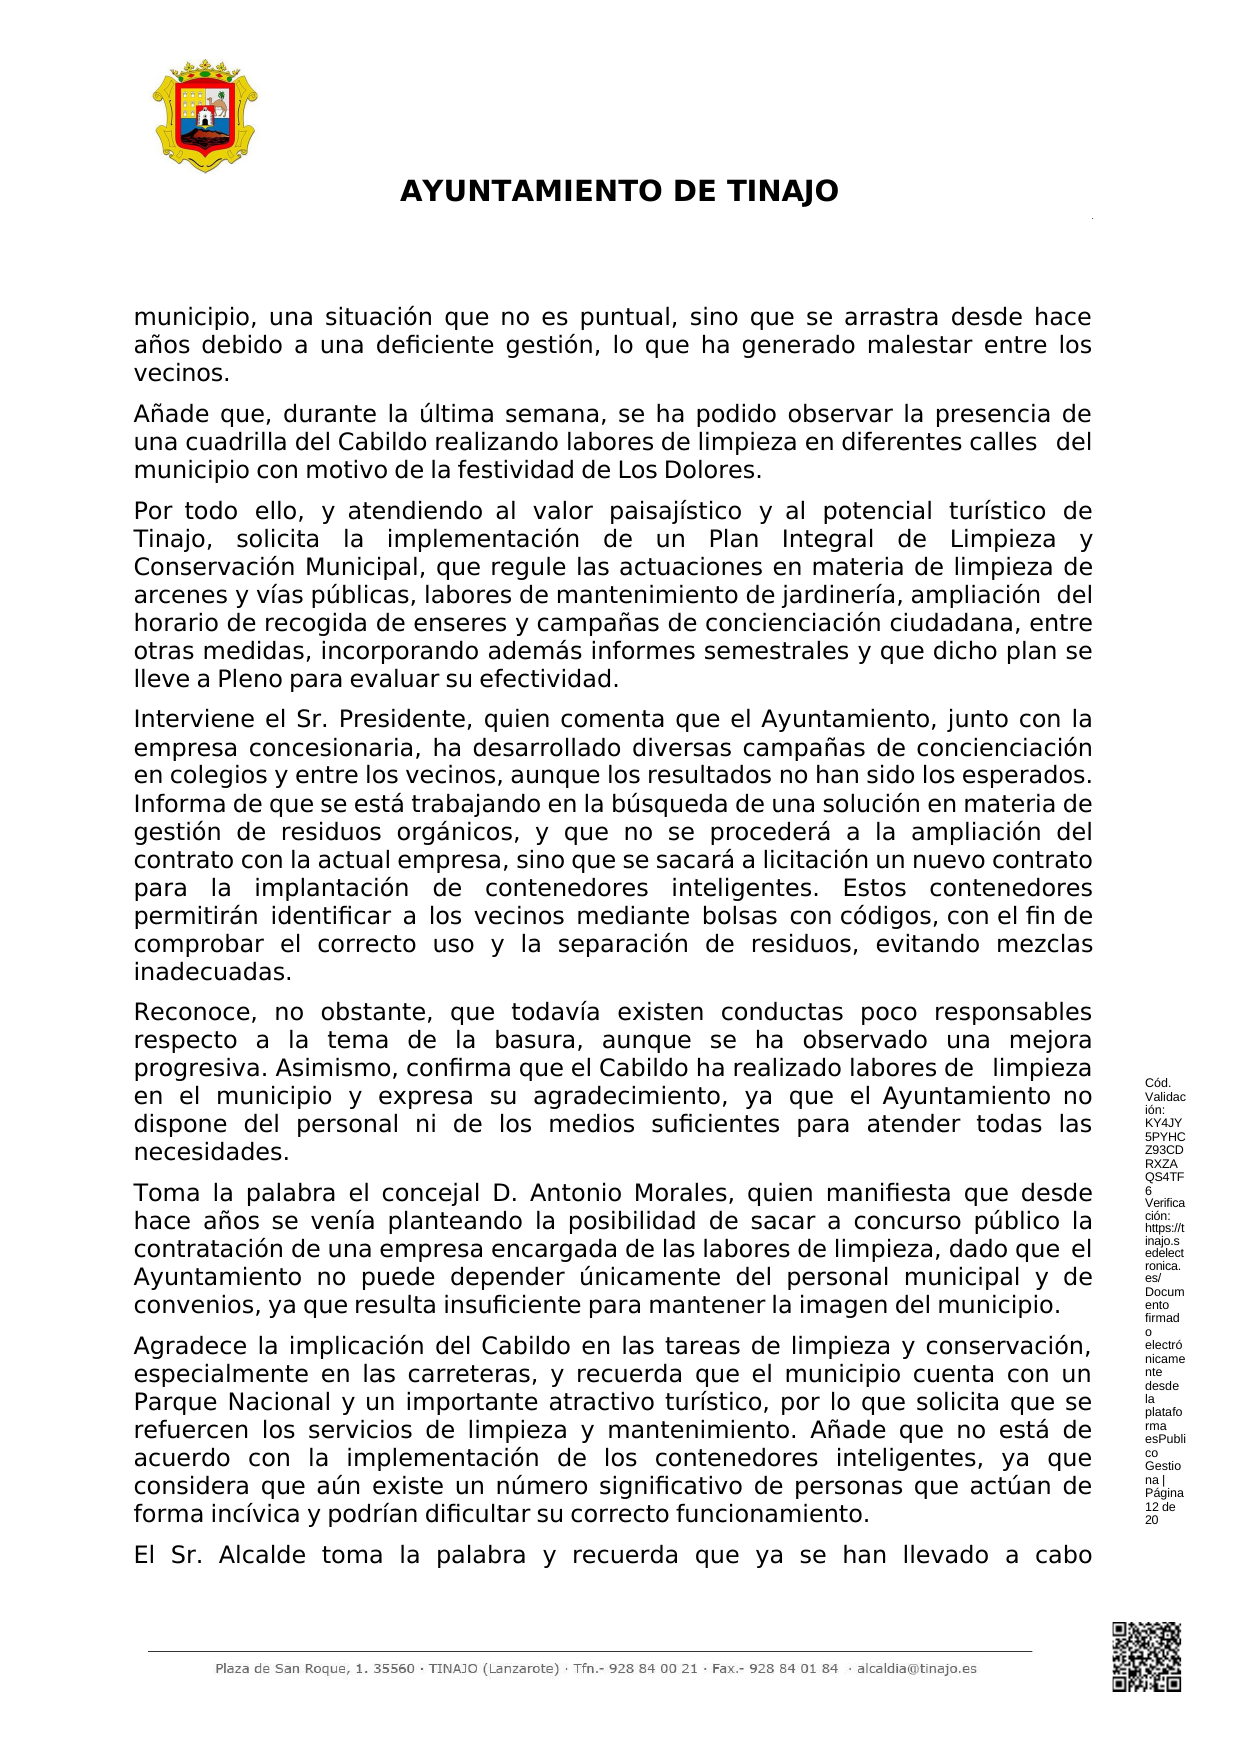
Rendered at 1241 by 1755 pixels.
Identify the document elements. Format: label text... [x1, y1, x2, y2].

text Toma la palabra el concejal D. Antonio Morales, quien manifiesta que desde hace años se venía planteando la posibilidad de sacar a concurso público la contratación de una empresa encargada de las labores de limpieza, dado que el Ayuntamiento no puede depender únicamente del personal municipal y de convenios, ya que resulta insuficiente para mantener la imagen del municipio. [133, 1179, 1093, 1319]
text Verificación: https://tinajo.sedelectronica.es/ [1145, 1198, 1186, 1285]
text Añade que, durante la última semana, se ha podido observar la presencia de una cuadrilla del Cabildo realizando labores de limpieza en diferentes calles del municipio con motivo de la festividad de Los Dolores. [133, 400, 1092, 484]
text Interviene el Sr. Presidente, quien comenta que el Ayuntamiento, junto con la empresa concesionaria, ha desarrollado diversas campañas de concienciación en colegios y entre los vecinos, aunque los resultados no han sido los esperados. Informa de que se está trabajando en la búsqueda de una solución en materia de gestión de residuos orgánicos, y que no se procederá a la ampliación del contrato con la actual empresa, sino que se sacará a licitación un nuevo contrato para la implantación de contenedores inteligentes. Estos contenedores permitirán identificar a los vecinos mediante bolsas con códigos, con el fin de comprobar el correcto uso y la separación de residuos, evitando mezclas inadecuadas. [133, 706, 1093, 986]
text Por todo ello, y atendiendo al valor paisajístico y al potencial turístico de Tinajo, solicita la implementación de un Plan Integral de Limpieza y Conservación Municipal, que regule las actuaciones en materia de limpieza de arcenes y vías públicas, labores de mantenimiento de jardinería, ampliación del horario de recogida de enseres y campañas de concienciación ciudadana, entre otras medidas, incorporando además informes semestrales y que dicho plan se lleve a Pleno para evaluar su efectividad. [133, 497, 1093, 693]
text municipio, una situación que no es puntual, sino que se arrastra desde hace años debido a una deficiente gestión, lo que ha generado malestar entre los vecinos. [133, 303, 1092, 387]
text Agradece la implicación del Cabildo en las tareas de limpieza y conservación, especialmente en las carreteras, y recuerda que el municipio cuenta con un Parque Nacional y un importante atractivo turístico, por lo que solicita que se refuercen los servicios de limpieza y mantenimiento. Añade que no está de acuerdo con la implementación de los contenedores inteligentes, ya que considera que aún existe un número significativo de personas que actúan de forma incívica y podrían dificultar su correcto funcionamiento. [133, 1332, 1092, 1528]
text Reconoce, no obstante, que todavía existen conductas poco responsables respecto a la tema de la basura, aunque se ha observado una mejora progresiva. Asimismo, confirma que el Cabildo ha realizado labores de limpieza en el municipio y expresa su agradecimiento, ya que el Ayuntamiento no dispone del personal ni de los medios suficientes para atender todas las necesidades. [133, 998, 1092, 1166]
text Documento firmado electrónicamente desde la plataforma esPublico Gestiona | Página 12 de 20 [1145, 1285, 1186, 1527]
text Cód. Validación: KY4JY5PYHCZ93CDRXZAQS4TF6 [1145, 1077, 1186, 1198]
text El Sr. Alcalde toma la palabra y recuerda que ya se han llevado a cabo [133, 1541, 1092, 1569]
